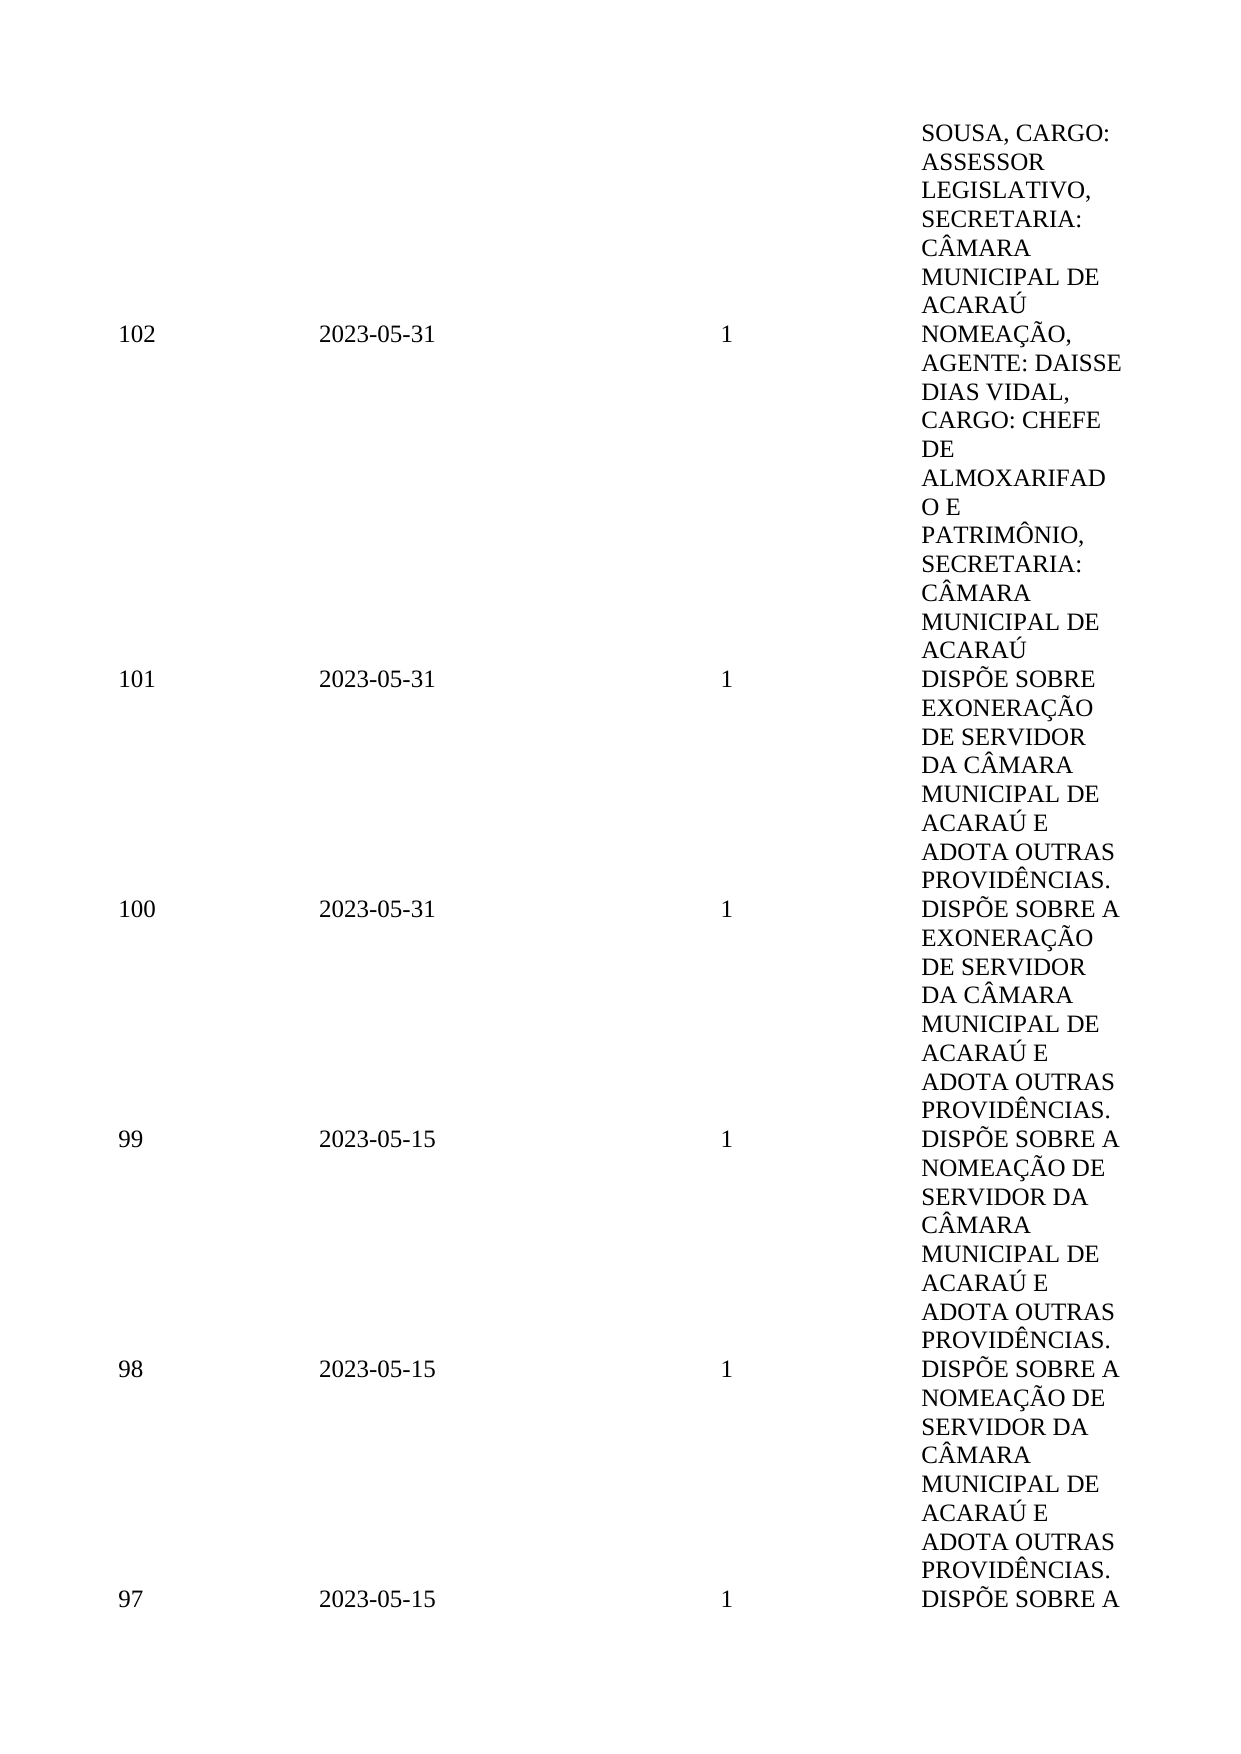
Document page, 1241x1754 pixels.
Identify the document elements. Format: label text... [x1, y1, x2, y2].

table_cell [520, 1124, 720, 1354]
table_cell 99 [118, 1124, 319, 1354]
table_cell 1 [720, 1584, 921, 1613]
table_cell 102 [118, 319, 319, 664]
table_cell 1 [720, 1124, 921, 1354]
table_cell [118, 118, 319, 319]
table_cell SOUSA, CARGO: ASSESSOR LEGISLATIVO, SECRETARIA: CÂMARA MUNICIPAL DE ACARAÚ [921, 118, 1122, 319]
table_cell 1 [720, 894, 921, 1124]
table_cell [520, 319, 720, 664]
table_cell [520, 664, 720, 894]
table_cell [720, 118, 921, 319]
table_cell 2023-05-31 [319, 664, 519, 894]
table_cell DISPÕE SOBRE EXONERAÇÃO DE SERVIDOR DA CÂMARA MUNICIPAL DE ACARAÚ E ADOTA OUTRAS PROVIDÊNCIAS. [921, 664, 1122, 894]
table_cell [520, 1354, 720, 1584]
table_cell NOMEAÇÃO, AGENTE: DAISSE DIAS VIDAL, CARGO: CHEFE DE ALMOXARIFADO E PATRIMÔNIO, SECRETARIA: CÂMARA MUNICIPAL DE ACARAÚ [921, 319, 1122, 664]
table_cell 2023-05-31 [319, 894, 519, 1124]
table_cell 98 [118, 1354, 319, 1584]
table_cell 2023-05-15 [319, 1354, 519, 1584]
table_cell [520, 894, 720, 1124]
table_cell DISPÕE SOBRE A [921, 1584, 1122, 1613]
table_cell 2023-05-15 [319, 1124, 519, 1354]
table_cell 101 [118, 664, 319, 894]
table_cell DISPÕE SOBRE A NOMEAÇÃO DE SERVIDOR DA CÂMARA MUNICIPAL DE ACARAÚ E ADOTA OUTRAS PROVIDÊNCIAS. [921, 1124, 1122, 1354]
table_cell 2023-05-15 [319, 1584, 519, 1613]
table_cell DISPÕE SOBRE A EXONERAÇÃO DE SERVIDOR DA CÂMARA MUNICIPAL DE ACARAÚ E ADOTA OUTRAS PROVIDÊNCIAS. [921, 894, 1122, 1124]
table_cell 1 [720, 664, 921, 894]
table_cell 1 [720, 319, 921, 664]
table_cell [520, 118, 720, 319]
table_cell 97 [118, 1584, 319, 1613]
table_cell 2023-05-31 [319, 319, 519, 664]
table_cell [520, 1584, 720, 1613]
table_cell 100 [118, 894, 319, 1124]
table_cell 1 [720, 1354, 921, 1584]
table_cell DISPÕE SOBRE A NOMEAÇÃO DE SERVIDOR DA CÂMARA MUNICIPAL DE ACARAÚ E ADOTA OUTRAS PROVIDÊNCIAS. [921, 1354, 1122, 1584]
table_cell [319, 118, 519, 319]
